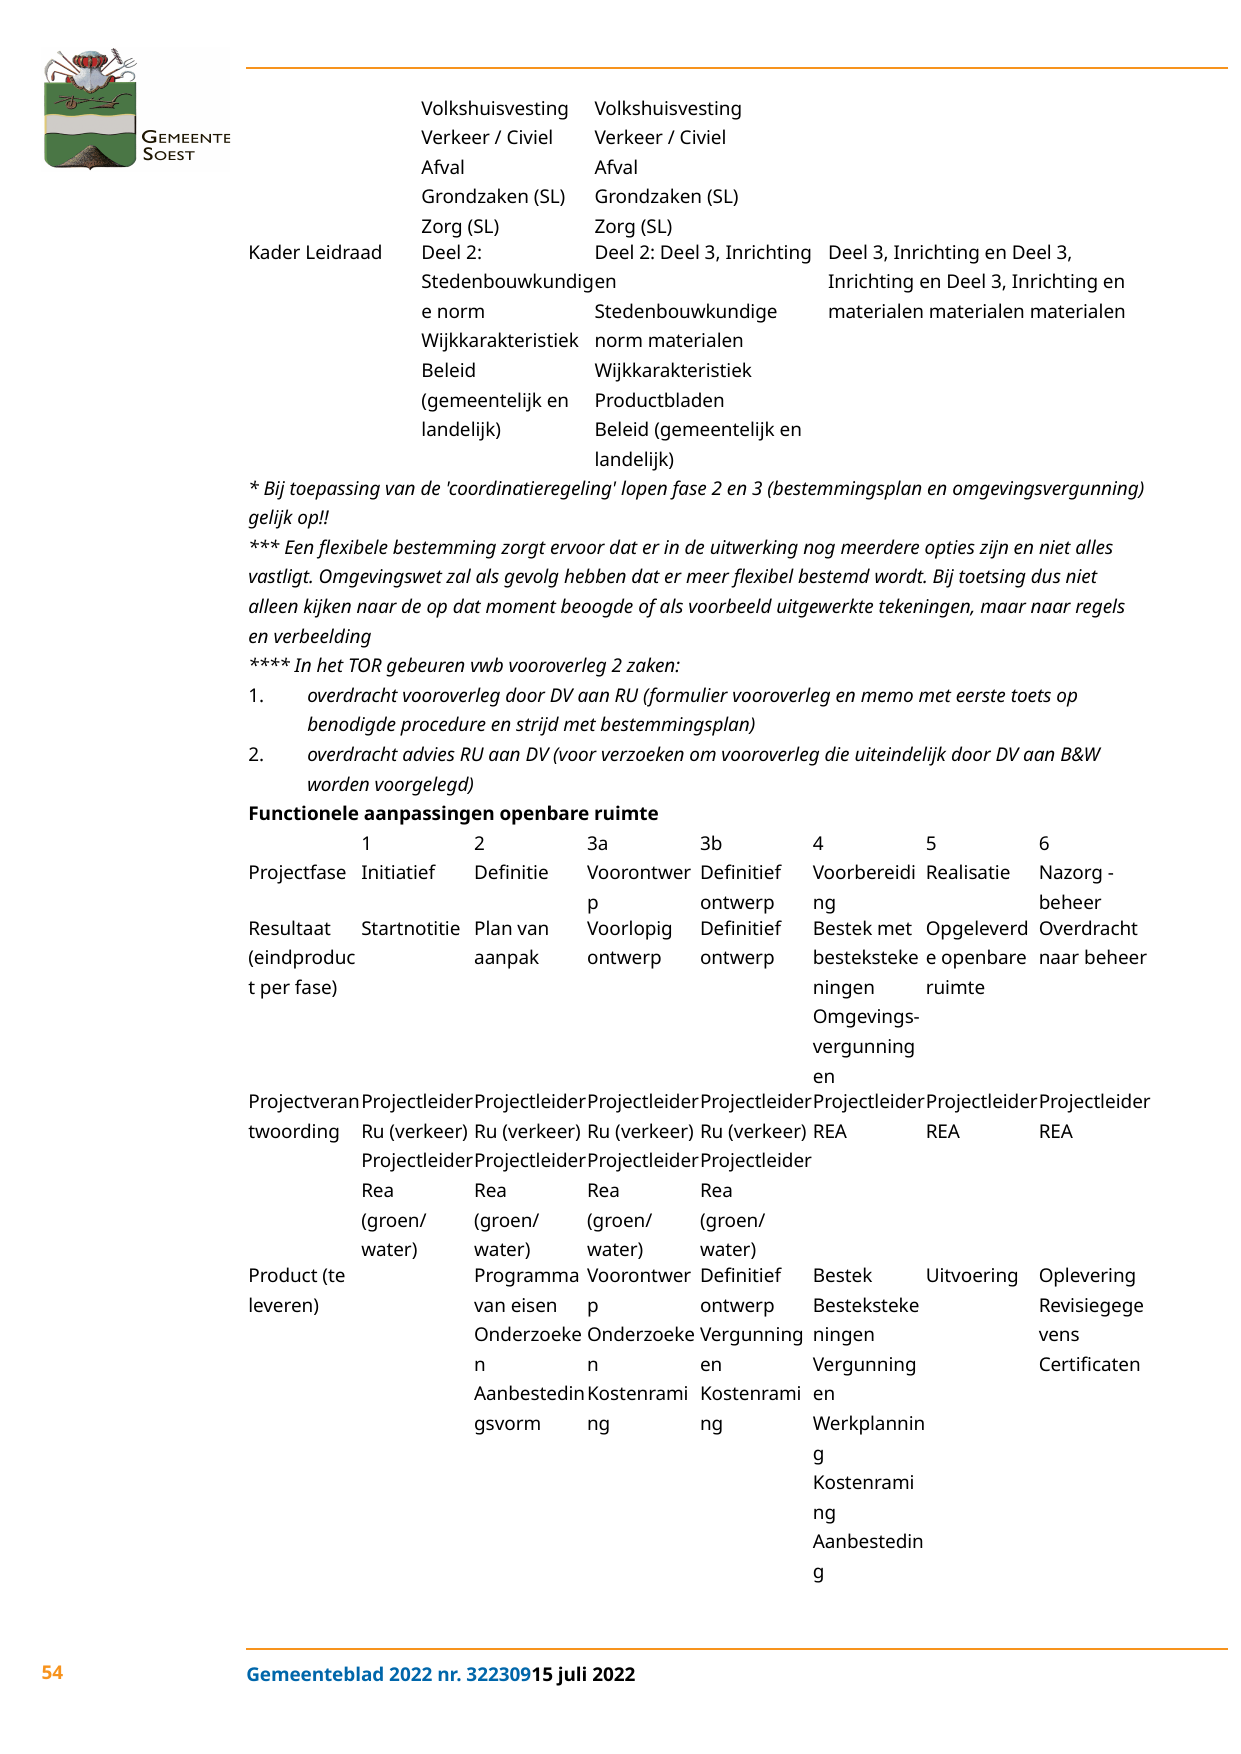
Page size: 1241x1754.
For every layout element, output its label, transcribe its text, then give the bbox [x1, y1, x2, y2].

table_header 5 Realisatie [926, 830, 1038, 915]
table_cell Projectleider REA [1039, 1089, 1152, 1262]
table_cell Bestek Bestekstekeningen Vergunningen Werkplanning Kostenraming Aanbesteding [813, 1262, 926, 1584]
list overdracht vooroverleg door DV aan RU (formulier vooroverleg en memo met eerste toets op benodigde procedure en strijd met bestemmingsplan) [248, 682, 1152, 737]
table_cell Resultaat (eindproduct per fase) [248, 915, 361, 1088]
list overdracht advies RU aan DV (voor verzoeken om vooroverleg die uiteindelijk door DV aan B&W worden voorgelegd) [248, 741, 1152, 796]
table_cell Voorontwerp Onderzoeken Kostenraming [587, 1262, 700, 1584]
text **** In het TOR gebeuren vwb vooroverleg 2 zaken: [248, 652, 1152, 678]
table_cell Projectleider REA [926, 1089, 1038, 1262]
table_cell Volkshuisvesting Verkeer / Civiel Afval Grondzaken (SL) Zorg (SL) [594, 95, 828, 239]
table_cell [248, 95, 421, 239]
table_cell Volkshuisvesting Verkeer / Civiel Afval Grondzaken (SL) Zorg (SL) [421, 95, 594, 239]
table_cell Definitief ontwerp Vergunningen Kostenraming [700, 1262, 813, 1584]
table_cell Projectleider Ru (verkeer) Projectleider Rea (groen/water) [361, 1089, 474, 1262]
table_header 2 Definitie [474, 830, 587, 915]
picture [41, 47, 231, 172]
table_cell Startnotitie [361, 915, 474, 1088]
table_header 4 Voorbereiding [813, 830, 926, 915]
table_cell Opgeleverde openbare ruimte [926, 915, 1038, 1088]
table_header 1 Initiatief [361, 830, 474, 915]
table_cell Projectleider Ru (verkeer) Projectleider Rea (groen/water) [587, 1089, 700, 1262]
table_header 6 Nazorg - beheer [1039, 830, 1152, 915]
table_cell Programma van eisen Onderzoeken Aanbestedingsvorm [474, 1262, 587, 1584]
table_cell Deel 2: Stedenbouwkundige norm Wijkkarakteristiek Beleid (gemeentelijk en landelijk) [421, 239, 594, 472]
table_header 3a Voorontwerp [587, 830, 700, 915]
table_cell Plan van aanpak [474, 915, 587, 1088]
table_cell Kader Leidraad [248, 239, 421, 472]
table_cell Projectleider Ru (verkeer) Projectleider Rea (groen/water) [474, 1089, 587, 1262]
table_cell Projectleider Ru (verkeer) Projectleider Rea (groen/water) [700, 1089, 813, 1262]
table_cell [828, 95, 1152, 239]
table_cell Definitief ontwerp [700, 915, 813, 1088]
table_header Projectfase [248, 830, 361, 915]
table_cell Product (te leveren) [248, 1262, 361, 1584]
table_header 3b Definitief ontwerp [700, 830, 813, 915]
table_cell Overdracht naar beheer [1039, 915, 1152, 1088]
table_cell Voorlopig ontwerp [587, 915, 700, 1088]
table_cell Projectverantwoording [248, 1089, 361, 1262]
table_cell [361, 1262, 474, 1584]
table_cell Bestek met bestekstekeningen Omgevings-vergunningen [813, 915, 926, 1088]
text *** Een flexibele bestemming zorgt ervoor dat er in de uitwerking nog meerdere opties zijn en niet alles vastligt. Omgevingswet zal als gevolg hebben dat er meer flexibel bestemd wordt. Bij toetsing dus niet alleen kijken naar de op dat moment beoogde of als voorbeeld uitgewerkte tekeningen, maar naar regels en verbeelding [248, 534, 1152, 648]
text * Bij toepassing van de 'coordinatieregeling' lopen fase 2 en 3 (bestemmingsplan en omgevingsvergunning) gelijk op!! [248, 475, 1152, 530]
text Functionele aanpassingen openbare ruimte [248, 800, 1152, 826]
table_cell Oplevering Revisiegegevens Certificaten [1039, 1262, 1152, 1584]
table_cell Deel 3, Inrichting en Deel 3, Inrichting en Deel 3, Inrichting en materialen materialen materialen [828, 239, 1152, 472]
table_cell Uitvoering [926, 1262, 1038, 1584]
table_cell Projectleider REA [813, 1089, 926, 1262]
table_cell Deel 2: Deel 3, Inrichting en Stedenbouwkundige norm materialen Wijkkarakteristiek Productbladen Beleid (gemeentelijk en landelijk) [594, 239, 828, 472]
